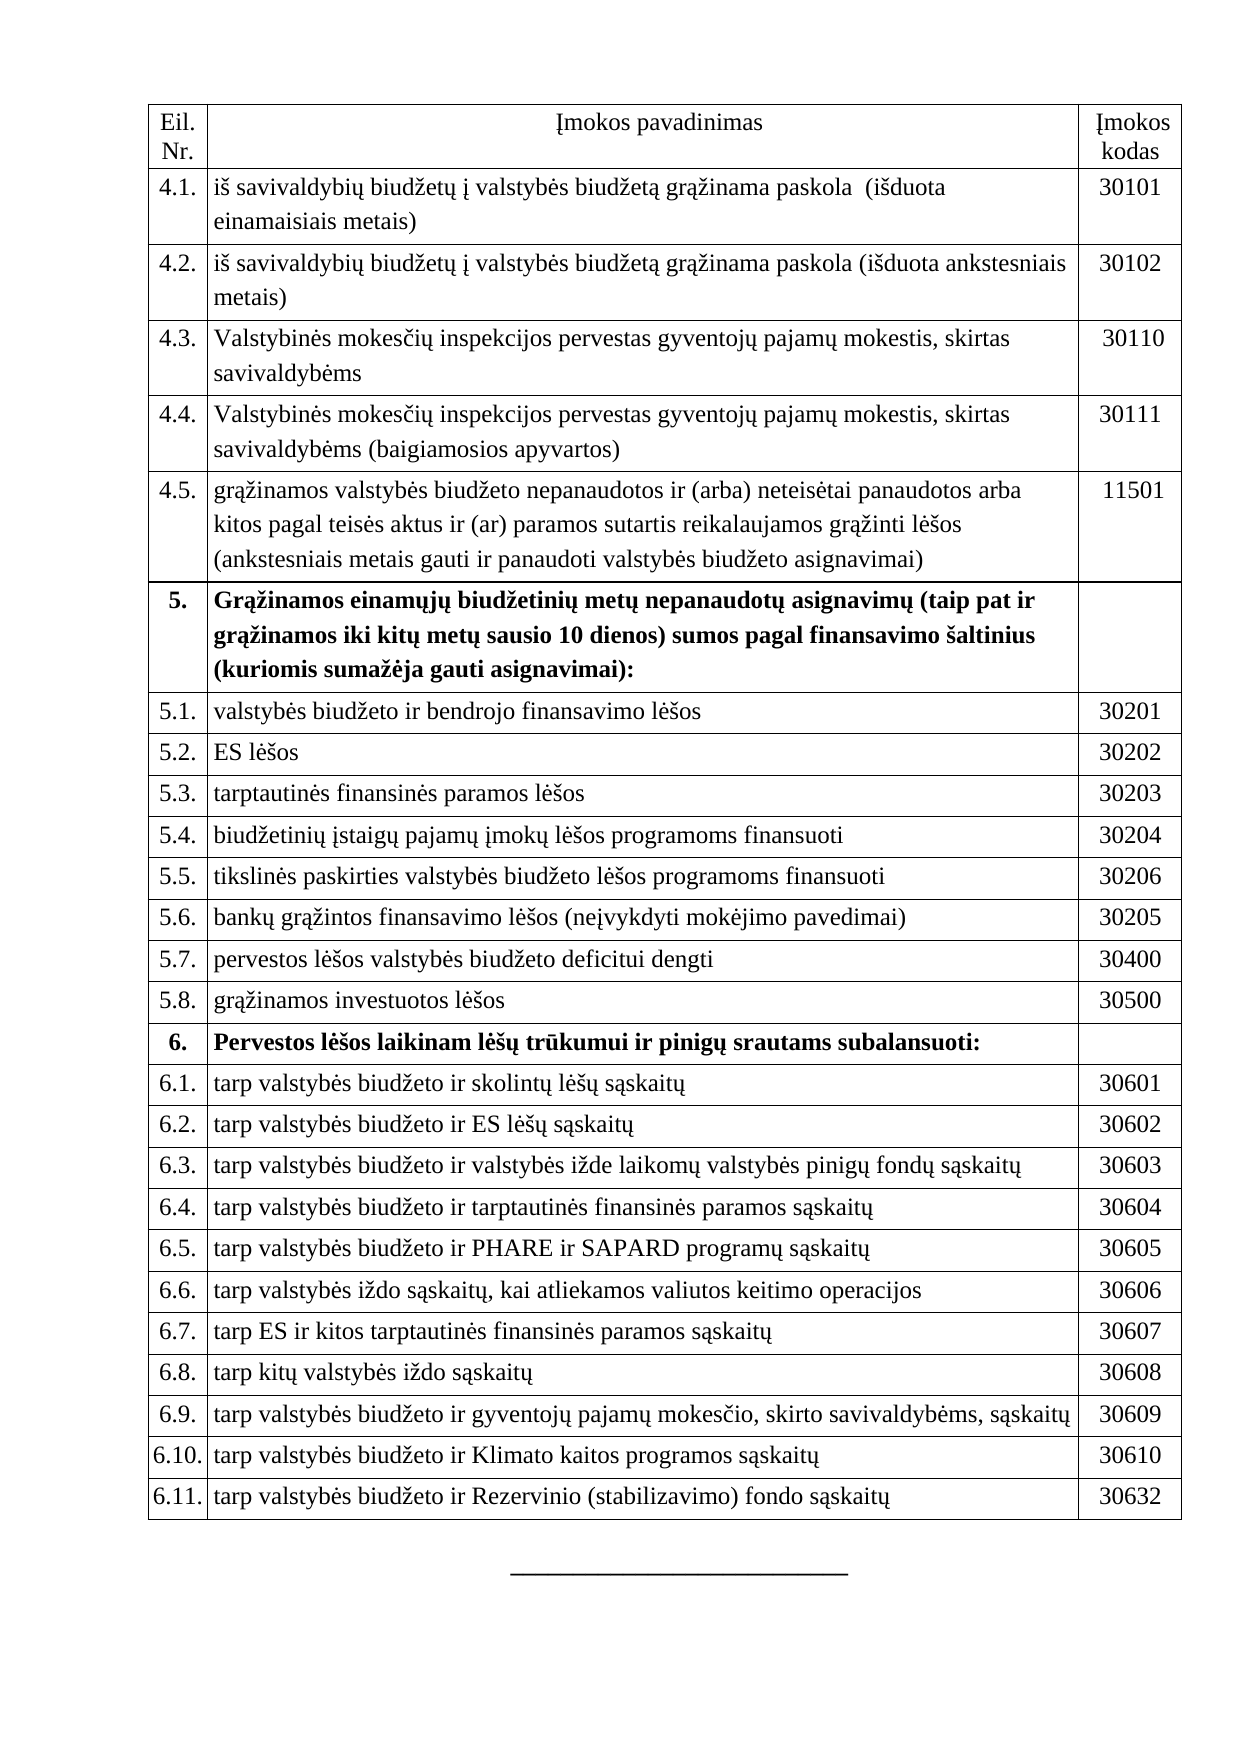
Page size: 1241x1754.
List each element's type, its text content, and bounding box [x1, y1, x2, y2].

table_cell 30602 [1079, 1106, 1181, 1147]
table_cell tarp valstybės biudžeto ir valstybės ižde laikomų valstybės pinigų fondų sąskaitų [208, 1148, 1078, 1188]
table_cell Grąžinamos einamųjų biudžetinių metų nepanaudotų asignavimų (taip pat ir grąžinamos iki kitų metų sausio 10 dienos) sumos pagal finansavimo šaltinius (kuriomis sumažėja gauti asignavimai): [208, 583, 1078, 692]
table_cell 6. [149, 1024, 207, 1064]
table_header Įmokos pavadinimas [208, 105, 1078, 168]
table_cell Pervestos lėšos laikinam lėšų trūkumui ir pinigų srautams subalansuoti: [208, 1024, 1078, 1064]
table_cell 30605 [1079, 1230, 1181, 1271]
table_cell grąžinamos valstybės biudžeto nepanaudotos ir (arba) neteisėtai panaudotos arba kitos pagal teisės aktus ir (ar) paramos sutartis reikalaujamos grąžinti lėšos (ankstesniais metais gauti ir panaudoti valstybės biudžeto asignavimai) [208, 472, 1078, 581]
table_cell bankų grąžintos finansavimo lėšos (neįvykdyti mokėjimo pavedimai) [208, 900, 1078, 940]
table_cell 5.2. [149, 734, 207, 774]
table_cell 30607 [1079, 1313, 1181, 1353]
table_cell 30111 [1079, 396, 1181, 471]
table_cell 6.3. [149, 1148, 207, 1188]
table_cell 6.9. [149, 1396, 207, 1436]
table_cell tarp ES ir kitos tarptautinės finansinės paramos sąskaitų [208, 1313, 1078, 1353]
table_cell tarptautinės finansinės paramos lėšos [208, 776, 1078, 816]
table_cell 30601 [1079, 1065, 1181, 1105]
table_cell 30205 [1079, 900, 1181, 940]
table_cell tarp valstybės biudžeto ir gyventojų pajamų mokesčio, skirto savivaldybėms, sąskaitų [208, 1396, 1078, 1436]
table_cell 6.8. [149, 1355, 207, 1395]
table_header Įmokos kodas [1079, 105, 1181, 168]
table_cell 30400 [1079, 941, 1181, 981]
table_cell 30606 [1079, 1272, 1181, 1312]
table_cell 5.7. [149, 941, 207, 981]
table_cell 30204 [1079, 817, 1181, 857]
table_cell 30102 [1079, 245, 1181, 319]
table_cell 4.3. [149, 321, 207, 395]
table_cell 30610 [1079, 1437, 1181, 1477]
table_cell 5.8. [149, 982, 207, 1023]
table_cell tarp valstybės biudžeto ir Klimato kaitos programos sąskaitų [208, 1437, 1078, 1477]
table_cell iš savivaldybių biudžetų į valstybės biudžetą grąžinama paskola (išduota ankstesniais metais) [208, 245, 1078, 319]
table_cell 4.2. [149, 245, 207, 319]
table_cell 30632 [1079, 1479, 1181, 1519]
table_cell biudžetinių įstaigų pajamų įmokų lėšos programoms finansuoti [208, 817, 1078, 857]
table_cell tarp valstybės biudžeto ir PHARE ir SAPARD programų sąskaitų [208, 1230, 1078, 1271]
table_cell tarp valstybės iždo sąskaitų, kai atliekamos valiutos keitimo operacijos [208, 1272, 1078, 1312]
table_cell 6.11. [149, 1479, 207, 1519]
table_cell 6.7. [149, 1313, 207, 1353]
table_cell 5. [149, 583, 207, 692]
table_cell 30201 [1079, 693, 1181, 733]
table_cell pervestos lėšos valstybės biudžeto deficitui dengti [208, 941, 1078, 981]
table_cell 4.5. [149, 472, 207, 581]
table_cell Valstybinės mokesčių inspekcijos pervestas gyventojų pajamų mokestis, skirtas savivaldybėms [208, 321, 1078, 395]
table_cell 5.1. [149, 693, 207, 733]
table_cell iš savivaldybių biudžetų į valstybės biudžetą grąžinama paskola (išduota einamaisiais metais) [208, 169, 1078, 244]
table_cell 5.6. [149, 900, 207, 940]
table_cell 5.4. [149, 817, 207, 857]
table_cell grąžinamos investuotos lėšos [208, 982, 1078, 1023]
table_cell 6.5. [149, 1230, 207, 1271]
table_cell 4.4. [149, 396, 207, 471]
table_cell 30110 [1079, 321, 1181, 395]
table_cell 30500 [1079, 982, 1181, 1023]
table_cell 11501 [1079, 472, 1181, 581]
table_cell 30608 [1079, 1355, 1181, 1395]
table_cell 4.1. [149, 169, 207, 244]
table_cell [1079, 1024, 1181, 1064]
table_cell tarp kitų valstybės iždo sąskaitų [208, 1355, 1078, 1395]
table_cell 6.10. [149, 1437, 207, 1477]
table_cell 30101 [1079, 169, 1181, 244]
table_cell tikslinės paskirties valstybės biudžeto lėšos programoms finansuoti [208, 858, 1078, 898]
table_cell 6.4. [149, 1189, 207, 1229]
table_cell 6.6. [149, 1272, 207, 1312]
table_cell tarp valstybės biudžeto ir skolintų lėšų sąskaitų [208, 1065, 1078, 1105]
table_cell 30203 [1079, 776, 1181, 816]
table_cell tarp valstybės biudžeto ir ES lėšų sąskaitų [208, 1106, 1078, 1147]
table_cell 5.3. [149, 776, 207, 816]
table_cell 30609 [1079, 1396, 1181, 1436]
table_cell 30603 [1079, 1148, 1181, 1188]
table_cell 30206 [1079, 858, 1181, 898]
table_cell tarp valstybės biudžeto ir tarptautinės finansinės paramos sąskaitų [208, 1189, 1078, 1229]
text ___________________________ [177, 1549, 1181, 1577]
table_cell 5.5. [149, 858, 207, 898]
table_cell 6.1. [149, 1065, 207, 1105]
table_cell 30604 [1079, 1189, 1181, 1229]
table_cell [1079, 583, 1181, 692]
table_cell valstybės biudžeto ir bendrojo finansavimo lėšos [208, 693, 1078, 733]
table_header Eil. Nr. [149, 105, 207, 168]
table_cell tarp valstybės biudžeto ir Rezervinio (stabilizavimo) fondo sąskaitų [208, 1479, 1078, 1519]
table_cell ES lėšos [208, 734, 1078, 774]
table_cell Valstybinės mokesčių inspekcijos pervestas gyventojų pajamų mokestis, skirtas savivaldybėms (baigiamosios apyvartos) [208, 396, 1078, 471]
table_cell 6.2. [149, 1106, 207, 1147]
table_cell 30202 [1079, 734, 1181, 774]
